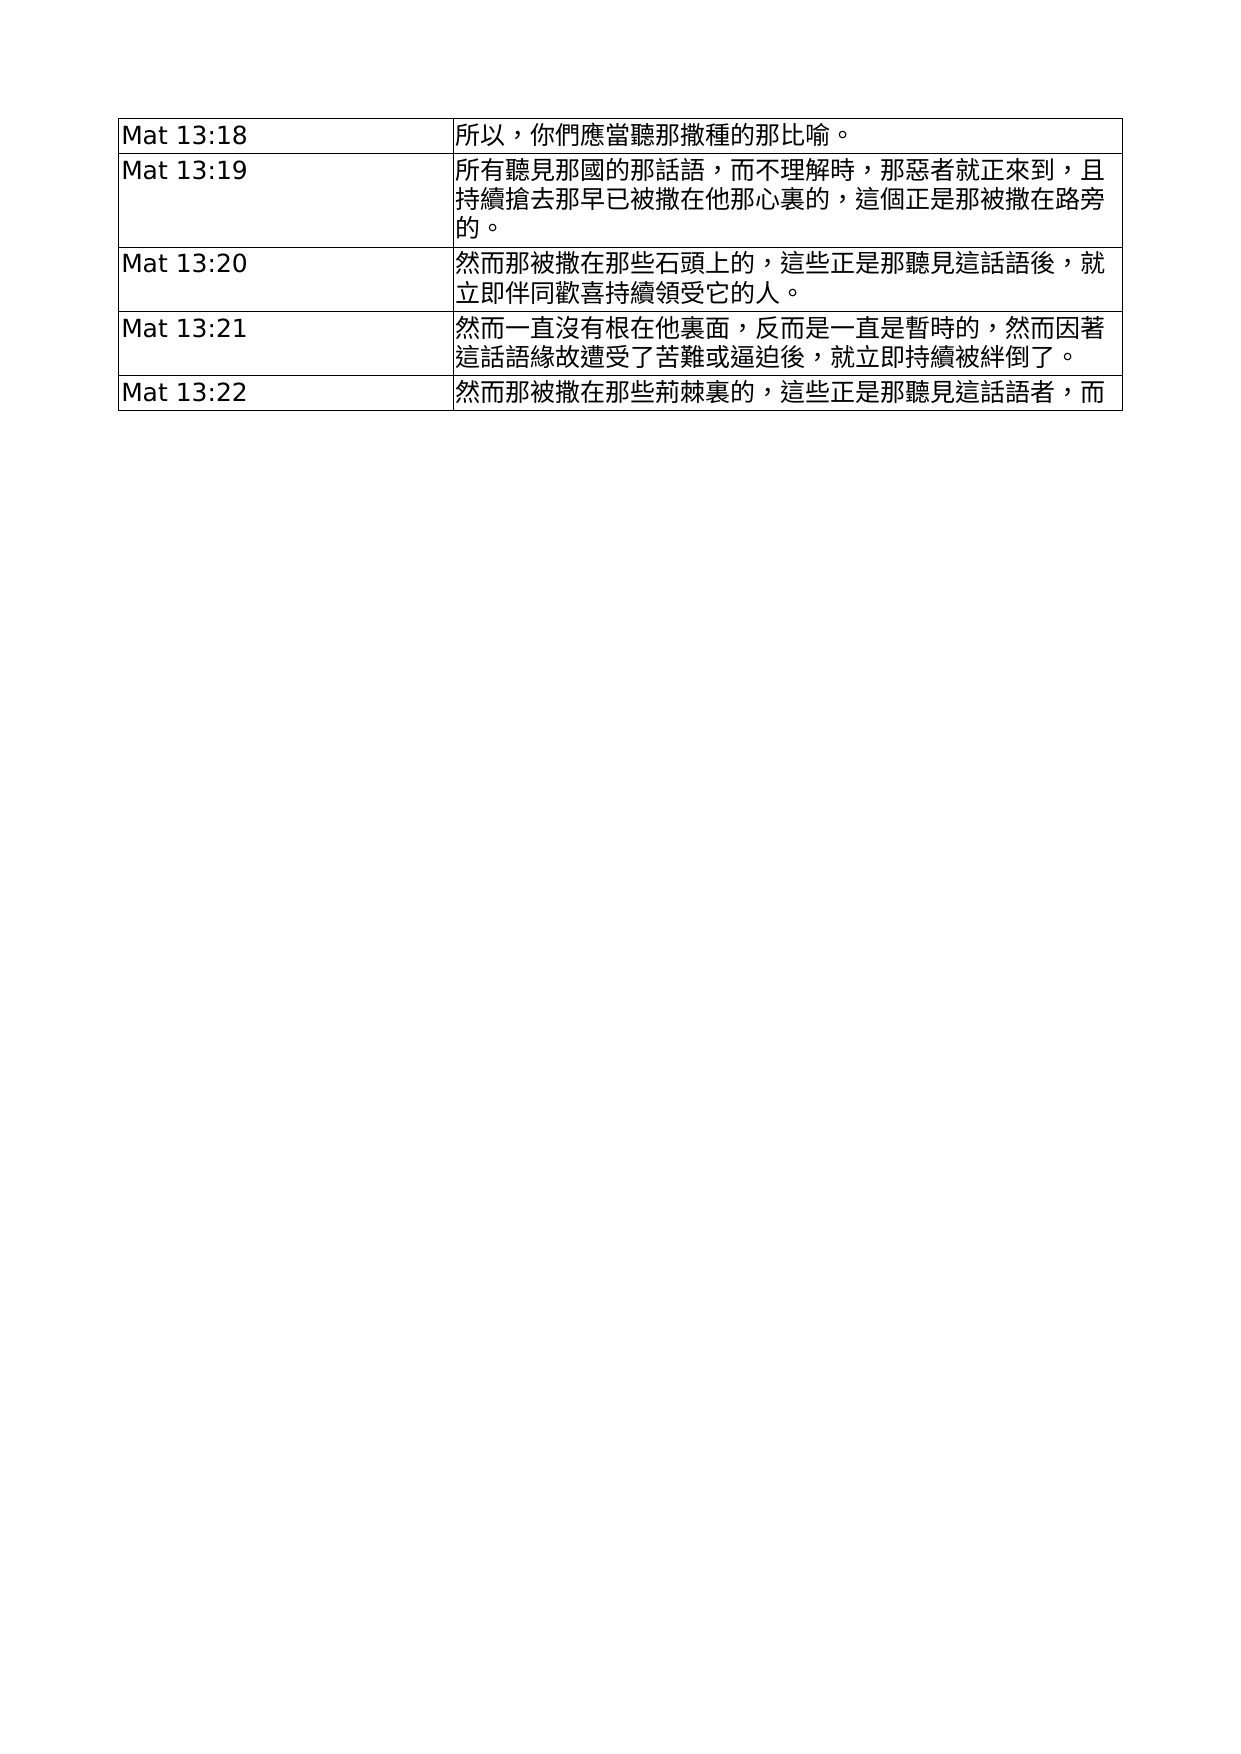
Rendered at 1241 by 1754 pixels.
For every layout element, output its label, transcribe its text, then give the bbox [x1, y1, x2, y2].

table_cell 所以，你們應當聽那撒種的那比喻。 [454, 119, 1122, 153]
table_cell Mat 13:19 [119, 154, 453, 247]
table_cell 所有聽見那國的那話語，而不理解時，那惡者就正來到，且持續搶去那早已被撒在他那心裏的，這個正是那被撒在路旁的。 [454, 154, 1122, 247]
table_cell 然而那被撒在那些荊棘裏的，這些正是那聽見這話語者，而 [454, 376, 1122, 410]
table_cell Mat 13:20 [119, 248, 453, 311]
table_cell Mat 13:22 [119, 376, 453, 410]
table_cell 然而那被撒在那些石頭上的，這些正是那聽見這話語後，就立即伴同歡喜持續領受它的人。 [454, 248, 1122, 311]
table_cell Mat 13:21 [119, 312, 453, 375]
table_cell Mat 13:18 [119, 119, 453, 153]
table_cell 然而一直沒有根在他裏面，反而是一直是暫時的，然而因著這話語緣故遭受了苦難或逼迫後，就立即持續被絆倒了。 [454, 312, 1122, 375]
